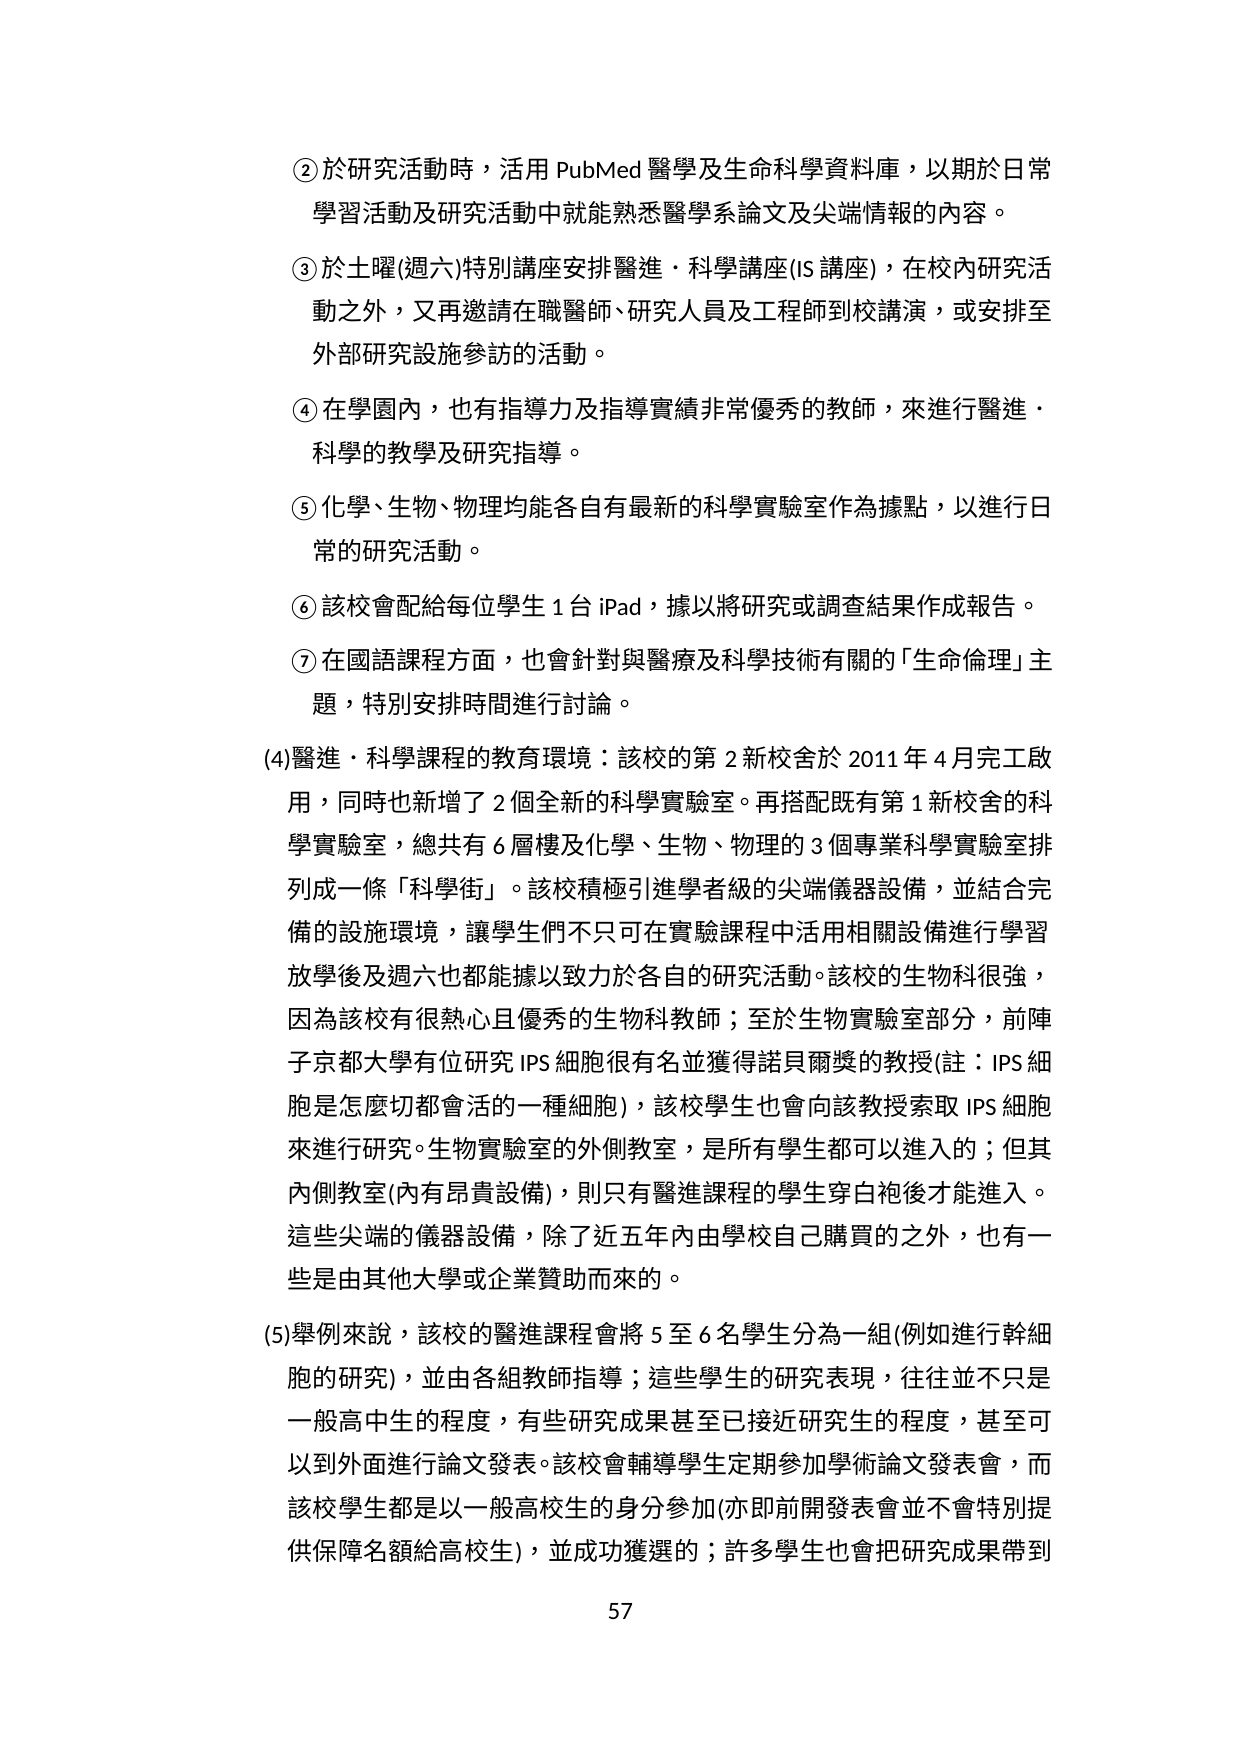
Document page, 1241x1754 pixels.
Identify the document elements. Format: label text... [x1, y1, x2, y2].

text ⑦在國語課程方面，也會針對與醫療及科學技術有關的「生命倫理」主題，特別安排時間進行討論。 [187, 641, 1053, 720]
text ⑥該校會配給每位學生1台iPad，據以將研究或調查結果作成報告。 [187, 586, 1053, 622]
text ④在學園內，也有指導力及指導實績非常優秀的教師，來進行醫進．科學的教學及研究指導。 [187, 390, 1053, 469]
text ③於土曜(週六)特別講座安排醫進．科學講座(IS講座)，在校內研究活動之外，又再邀請在職醫師、研究人員及工程師到校講演，或安排至外部研究設施參訪的活動。 [187, 248, 1053, 371]
text (4)醫進．科學課程的教育環境：該校的第2新校舍於2011年4月完工啟用，同時也新增了2個全新的科學實驗室。再搭配既有第1新校舍的科學實驗室，總共有6層樓及化學、生物、物理的3個專業科學實驗室排列成一條「科學街」。該校積極引進學者級的尖端儀器設備，並結合完備的設施環境，讓學生們不只可在實驗課程中活用相關設備進行學習，放學後及週六也都能據以致力於各自的研究活動。該校的生物科很強，因為該校有很熱心且優秀的生物科教師；至於生物實驗室部分，前陣子京都大學有位研究IPS細胞很有名並獲得諾貝爾獎的教授(註：IPS細胞是怎麼切都會活的一種細胞)，該校學生也會向該教授索取IPS細胞來進行研究。生物實驗室的外側教室，是所有學生都可以進入的；但其內側教室(內有昂貴設備)，則只有醫進課程的學生穿白袍後才能進入。這些尖端的儀器設備，除了近五年內由學校自己購買的之外，也有一些是由其他大學或企業贊助而來的。 [187, 739, 1053, 1296]
text (5)舉例來說，該校的醫進課程會將5至6名學生分為一組(例如進行幹細胞的研究)，並由各組教師指導；這些學生的研究表現，往往並不只是一般高中生的程度，有些研究成果甚至已接近研究生的程度，甚至可以到外面進行論文發表。該校會輔導學生定期參加學術論文發表會，而該校學生都是以一般高校生的身分參加(亦即前開發表會並不會特別提供保障名額給高校生)，並成功獲選的；許多學生也會把研究成果帶到 [187, 1315, 1053, 1568]
text ⑤化學、生物、物理均能各自有最新的科學實驗室作為據點，以進行日常的研究活動。 [187, 488, 1053, 567]
text ②於研究活動時，活用PubMed醫學及生命科學資料庫，以期於日常學習活動及研究活動中就能熟悉醫學系論文及尖端情報的內容。 [187, 150, 1053, 230]
